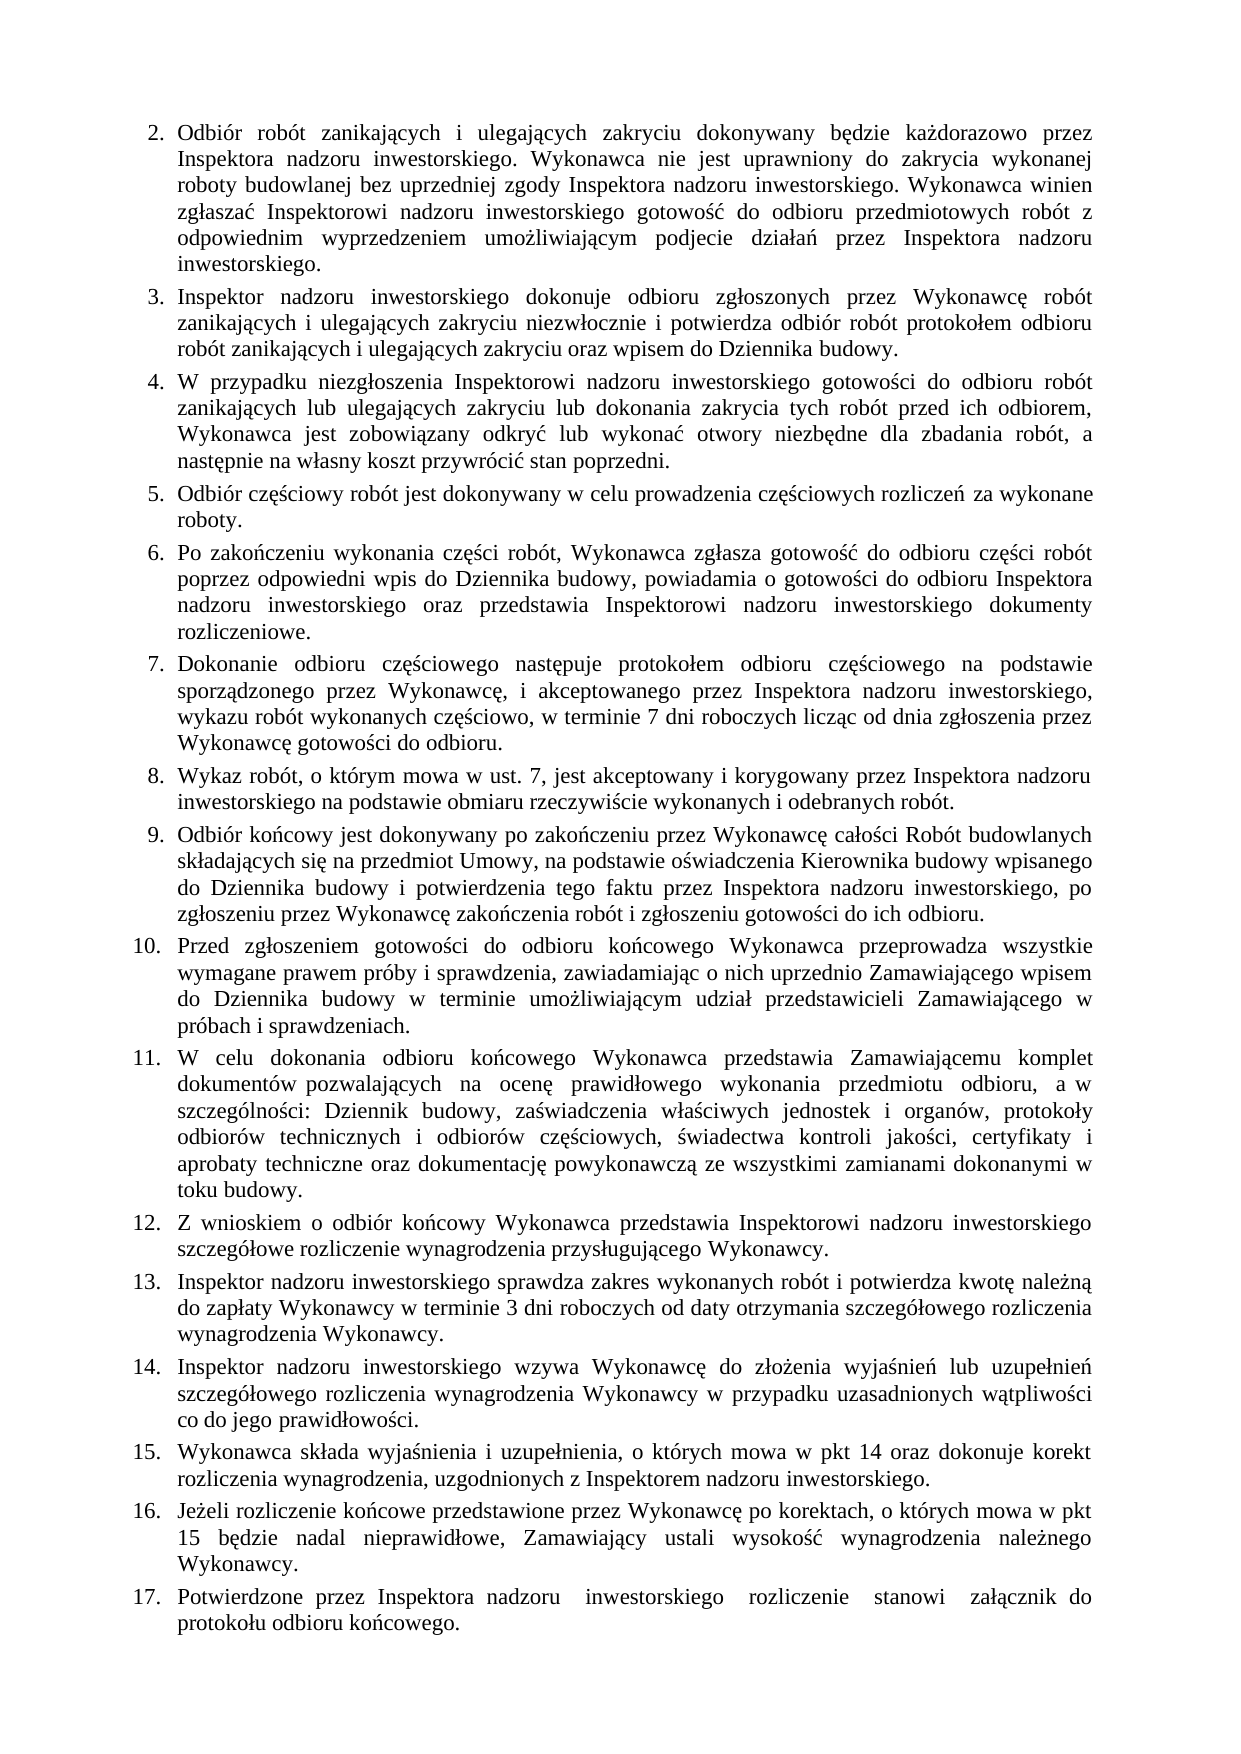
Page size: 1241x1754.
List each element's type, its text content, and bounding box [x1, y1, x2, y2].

list Wykonawca składa wyjaśnienia i uzupełnienia, o których mowa w pkt 14 oraz dokonuje korekt rozliczenia wynagrodzenia, uzgodnionych z Inspektorem nadzoru inwestorskiego. [132, 1438, 1093, 1491]
list Odbiór końcowy jest dokonywany po zakończeniu przez Wykonawcę całości Robót budowlanych składających się na przedmiot Umowy, na podstawie oświadczenia Kierownika budowy wpisanego do Dziennika budowy i potwierdzenia tego faktu przez Inspektora nadzoru inwestorskiego, po zgłoszeniu przez Wykonawcę zakończenia robót i zgłoszeniu gotowości do ich odbioru. [147, 821, 1093, 926]
list Potwierdzone przez Inspektora nadzoru inwestorskiego rozliczenie stanowi załącznik do protokołu odbioru końcowego. [132, 1583, 1093, 1635]
list Inspektor nadzoru inwestorskiego sprawdza zakres wykonanych robót i potwierdza kwotę należną do zapłaty Wykonawcy w terminie 3 dni roboczych od daty otrzymania szczegółowego rozliczenia wynagrodzenia Wykonawcy. [132, 1268, 1093, 1347]
list Z wnioskiem o odbiór końcowy Wykonawca przedstawia Inspektorowi nadzoru inwestorskiego szczegółowe rozliczenie wynagrodzenia przysługującego Wykonawcy. [132, 1209, 1093, 1261]
list Dokonanie odbioru częściowego następuje protokołem odbioru częściowego na podstawie sporządzonego przez Wykonawcę, i akceptowanego przez Inspektora nadzoru inwestorskiego, wykazu robót wykonanych częściowo, w terminie 7 dni roboczych licząc od dnia zgłoszenia przez Wykonawcę gotowości do odbioru. [147, 650, 1094, 756]
list Wykaz robót, o którym mowa w ust. 7, jest akceptowany i korygowany przez Inspektora nadzoru inwestorskiego na podstawie obmiaru rzeczywiście wykonanych i odebranych robót. [147, 762, 1093, 814]
list W przypadku niezgłoszenia Inspektorowi nadzoru inwestorskiego gotowości do odbioru robót zanikających lub ulegających zakryciu lub dokonania zakrycia tych robót przed ich odbiorem, Wykonawca jest zobowiązany odkryć lub wykonać otwory niezbędne dla zbadania robót, a następnie na własny koszt przywrócić stan poprzedni. [147, 368, 1093, 473]
list Po zakończeniu wykonania części robót, Wykonawca zgłasza gotowość do odbioru części robót poprzez odpowiedni wpis do Dziennika budowy, powiadamia o gotowości do odbioru Inspektora nadzoru inwestorskiego oraz przedstawia Inspektorowi nadzoru inwestorskiego dokumenty rozliczeniowe. [147, 539, 1093, 644]
list Inspektor nadzoru inwestorskiego wzywa Wykonawcę do złożenia wyjaśnień lub uzupełnień szczegółowego rozliczenia wynagrodzenia Wykonawcy w przypadku uzasadnionych wątpliwości co do jego prawidłowości. [132, 1353, 1093, 1432]
list Inspektor nadzoru inwestorskiego dokonuje odbioru zgłoszonych przez Wykonawcę robót zanikających i ulegających zakryciu niezwłocznie i potwierdza odbiór robót protokołem odbioru robót zanikających i ulegających zakryciu oraz wpisem do Dziennika budowy. [147, 283, 1094, 362]
list W celu dokonania odbioru końcowego Wykonawca przedstawia Zamawiającemu komplet dokumentów pozwalających na ocenę prawidłowego wykonania przedmiotu odbioru, a w szczególności: Dziennik budowy, zaświadczenia właściwych jednostek i organów, protokoły odbiorów technicznych i odbiorów częściowych, świadectwa kontroli jakości, certyfikaty i aprobaty techniczne oraz dokumentację powykonawczą ze wszystkimi zamianami dokonanymi w toku budowy. [132, 1044, 1094, 1202]
list Odbiór robót zanikających i ulegających zakryciu dokonywany będzie każdorazowo przez Inspektora nadzoru inwestorskiego. Wykonawca nie jest uprawniony do zakrycia wykonanej roboty budowlanej bez uprzedniej zgody Inspektora nadzoru inwestorskiego. Wykonawca winien zgłaszać Inspektorowi nadzoru inwestorskiego gotowość do odbioru przedmiotowych robót z odpowiednim wyprzedzeniem umożliwiającym podjecie działań przez Inspektora nadzoru inwestorskiego. [147, 119, 1093, 277]
list Jeżeli rozliczenie końcowe przedstawione przez Wykonawcę po korektach, o których mowa w pkt 15 będzie nadal nieprawidłowe, Zamawiający ustali wysokość wynagrodzenia należnego Wykonawcy. [132, 1497, 1093, 1576]
list Odbiór częściowy robót jest dokonywany w celu prowadzenia częściowych rozliczeń za wykonane roboty. [147, 480, 1093, 532]
list Przed zgłoszeniem gotowości do odbioru końcowego Wykonawca przeprowadza wszystkie wymagane prawem próby i sprawdzenia, zawiadamiając o nich uprzednio Zamawiającego wpisem do Dziennika budowy w terminie umożliwiającym udział przedstawicieli Zamawiającego w próbach i sprawdzeniach. [132, 933, 1094, 1038]
